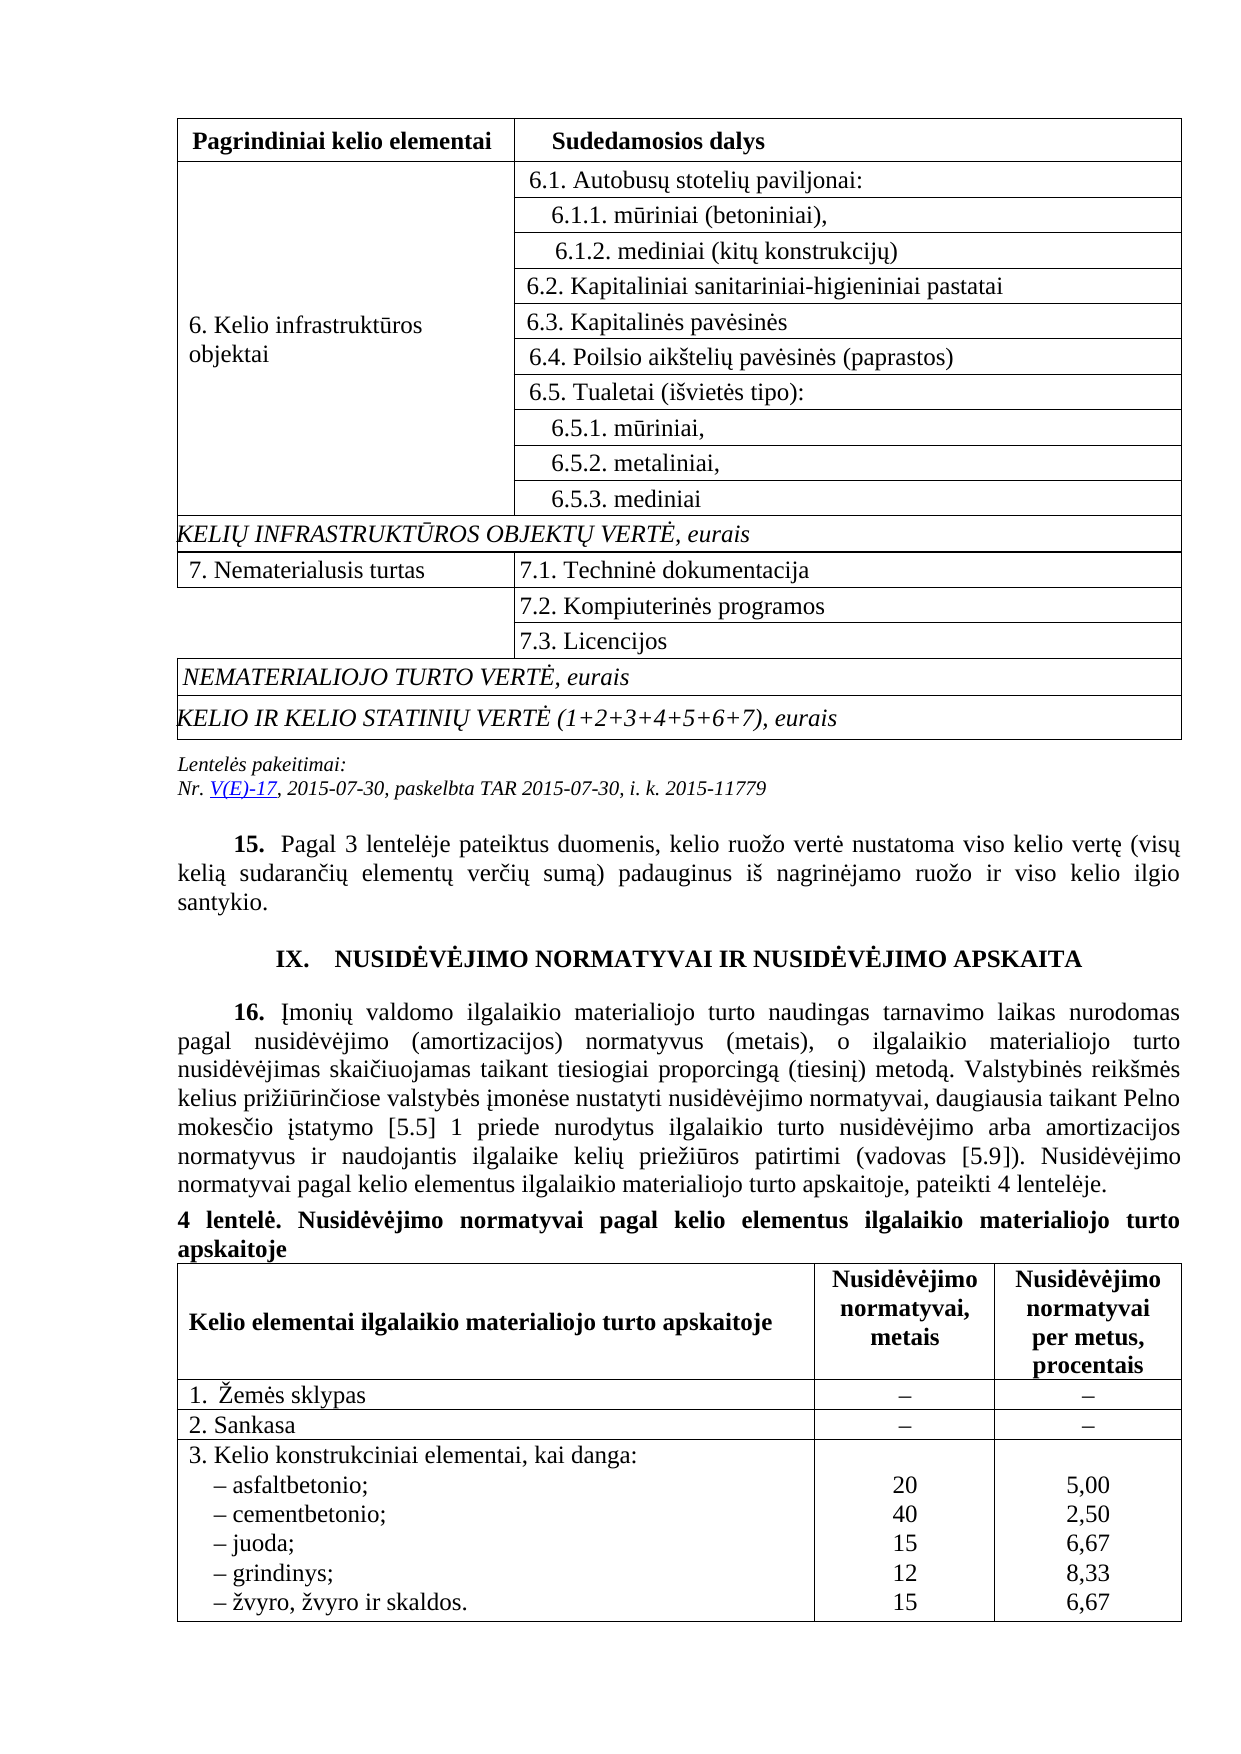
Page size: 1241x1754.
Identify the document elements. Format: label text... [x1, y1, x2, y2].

table_header Nusidėvėjimo normatyvai, metais [815, 1264, 994, 1379]
table_cell NEMATERIALIOJO TURTO VERTĖ, eurais [178, 659, 1181, 694]
table_cell 6.5. Tualetai (išvietės tipo): [515, 375, 1181, 409]
table_cell – asfaltbetonio; [178, 1470, 814, 1499]
table_cell – [995, 1380, 1181, 1409]
table_cell 6.3. Kapitalinės pavėsinės [515, 304, 1181, 338]
table_cell – [815, 1410, 994, 1439]
text 16. Įmonių valdomo ilgalaikio materialiojo turto naudingas tarnavimo laikas nurodomas pagal nusidėvėjimo (amortizacijos) normatyvus (metais), o ilgalaikio materialiojo turto nusidėvėjimas skaičiuojamas taikant tiesiogiai proporcingą (tiesinį) metodą. Valstybinės reikšmės kelius prižiūrinčiose valstybės įmonėse nustatyti nusidėvėjimo normatyvai, daugiausia taikant Pelno mokesčio įstatymo [5.5] 1 priede nurodytus ilgalaikio turto nusidėvėjimo arba amortizacijos normatyvus ir naudojantis ilgalaike kelių priežiūros patirtimi (vadovas [5.9]). Nusidėvėjimo normatyvai pagal kelio elementus ilgalaikio materialiojo turto apskaitoje, pateikti 4 lentelėje. [177, 997, 1181, 1198]
table_cell 6.1.1. mūriniai (betoniniai), [515, 198, 1181, 232]
text Lentelės pakeitimai: [177, 752, 1181, 776]
table_cell 20 [815, 1470, 994, 1499]
table_cell 6.4. Poilsio aikštelių pavėsinės (paprastos) [515, 339, 1181, 374]
table_cell 7. Nematerialusis turtas [178, 553, 514, 587]
table_cell KELIO IR KELIO STATINIŲ VERTĖ (1+2+3+4+5+6+7), eurais [178, 696, 1181, 739]
table_cell [995, 1440, 1181, 1470]
table_cell 7.2. Kompiuterinės programos [515, 588, 1181, 622]
table_cell 6,67 [995, 1528, 1181, 1558]
table_cell 2,50 [995, 1499, 1181, 1528]
table_cell 8,33 [995, 1558, 1181, 1587]
table_cell 6.5.2. metaliniai, [515, 446, 1181, 480]
table_cell 15 [815, 1587, 994, 1621]
text 15. Pagal 3 lentelėje pateiktus duomenis, kelio ruožo vertė nustatoma viso kelio vertę (visų kelią sudarančių elementų verčių sumą) padauginus iš nagrinėjamo ruožo ir viso kelio ilgio santykio. [177, 829, 1181, 915]
table_cell – žvyro, žvyro ir skaldos. [178, 1587, 814, 1621]
table_cell 6.5.3. mediniai [515, 481, 1181, 515]
text Nr. V(E)-17, 2015-07-30, paskelbta TAR 2015-07-30, i. k. 2015-11779 [177, 776, 1181, 800]
table_cell – [995, 1410, 1181, 1439]
table_cell 3. Kelio konstrukciniai elementai, kai danga: [178, 1440, 814, 1470]
table_cell 7.3. Licencijos [515, 623, 1181, 658]
table_cell – cementbetonio; [178, 1499, 814, 1528]
table_header Nusidėvėjimo normatyvai per metus, procentais [995, 1264, 1181, 1379]
table_cell 12 [815, 1558, 994, 1587]
text 4 lentelė. Nusidėvėjimo normatyvai pagal kelio elementus ilgalaikio materialiojo turto apskaitoje [177, 1206, 1181, 1263]
table_cell 6.1.2. mediniai (kitų konstrukcijų) [515, 233, 1181, 267]
table_cell 6.1. Autobusų stotelių paviljonai: [515, 162, 1181, 197]
table_cell – juoda; [178, 1528, 814, 1558]
table_cell 6,67 [995, 1587, 1181, 1621]
table_cell KELIŲ INFRASTRUKTŪROS OBJEKTŲ VERTĖ, eurais [178, 516, 1181, 551]
table_cell – grindinys; [178, 1558, 814, 1587]
table_header Kelio elementai ilgalaikio materialiojo turto apskaitoje [178, 1264, 814, 1379]
table_cell 6. Kelio infrastruktūros objektai [178, 162, 514, 515]
table_cell 40 [815, 1499, 994, 1528]
table_cell – [815, 1380, 994, 1409]
table_cell 15 [815, 1528, 994, 1558]
table_cell 2. Sankasa [178, 1410, 814, 1439]
text IX. NUSIDĖVĖJIMO NORMATYVAI IR NUSIDĖVĖJIMO APSKAITA [177, 944, 1181, 973]
table_cell 6.2. Kapitaliniai sanitariniai-higieniniai pastatai [515, 269, 1181, 303]
table_cell [815, 1440, 994, 1470]
table_header Pagrindiniai kelio elementai [178, 119, 514, 161]
table_cell 7.1. Techninė dokumentacija [515, 553, 1181, 587]
table_cell 1. Žemės sklypas [178, 1380, 814, 1409]
table_cell 5,00 [995, 1470, 1181, 1499]
table_header Sudedamosios dalys [515, 119, 1181, 161]
table_cell 6.5.1. mūriniai, [515, 410, 1181, 444]
